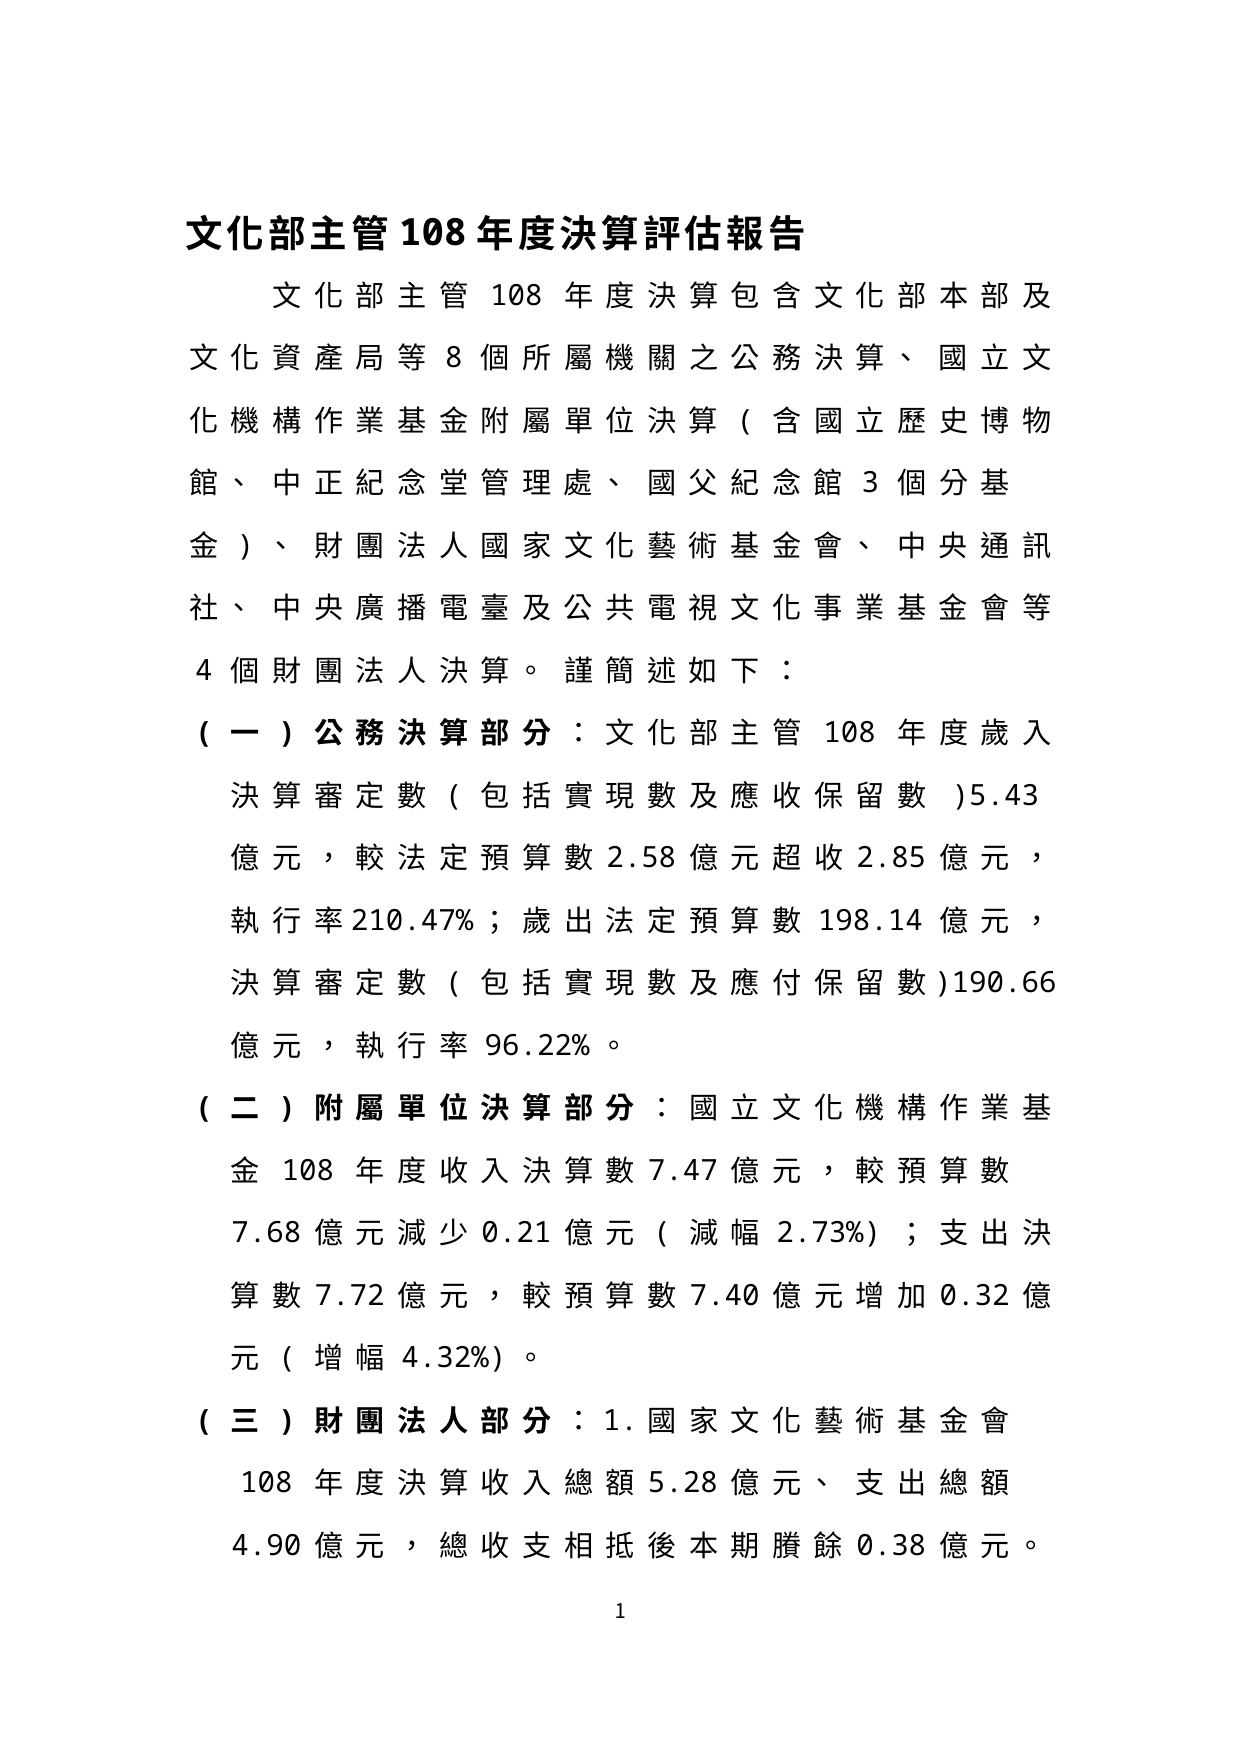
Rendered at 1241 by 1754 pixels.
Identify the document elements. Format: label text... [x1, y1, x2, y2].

text 文化部主管108年度決算評估報告 [183, 189, 1058, 252]
text (二)附屬單位決算部分：國立文化機構作業基金108年度收入決算數7.47億元，較預算數7.68億元減少0.21億元(減幅2.73%)；支出決算數7.72億元，較預算數7.40億元增加0.32億元(增幅4.32%)。 [183, 1064, 1058, 1377]
text (三)財團法人部分：1.國家文化藝術基金會108年度決算收入總額5.28億元、支出總額4.90億元，總收支相抵後本期賸餘0.38億元。2.中央通訊社108年度決算收入總額5.47億元、支出總額5.25億元，總收支相抵後本期賸餘0.22億元。3.中央廣播電臺108年度決算收入總額5.85億元、支出總額6.60億元，總收支相抵後本期短絀0.75億元。4.公共電視文化事業基金會108年度決算收入總額22.25億元、支出總額26.01億元，總收支相抵後本期短絀3.76億元。謹評估如下： [183, 1377, 1058, 1564]
text (一)公務決算部分：文化部主管108年度歲入決算審定數(包括實現數及應收保留數)5.43億元，較法定預算數2.58億元超收2.85億元，執行率210.47%；歲出法定預算數198.14億元，決算審定數(包括實現數及應付保留數)190.66億元，執行率96.22%。 [183, 689, 1058, 1064]
text 文化部主管108年度決算包含文化部本部及文化資產局等8個所屬機關之公務決算、國立文化機構作業基金附屬單位決算(含國立歷史博物館、中正紀念堂管理處、國父紀念館3個分基金)、財團法人國家文化藝術基金會、中央通訊社、中央廣播電臺及公共電視文化事業基金會等4個財團法人決算。謹簡述如下： [183, 252, 1058, 689]
